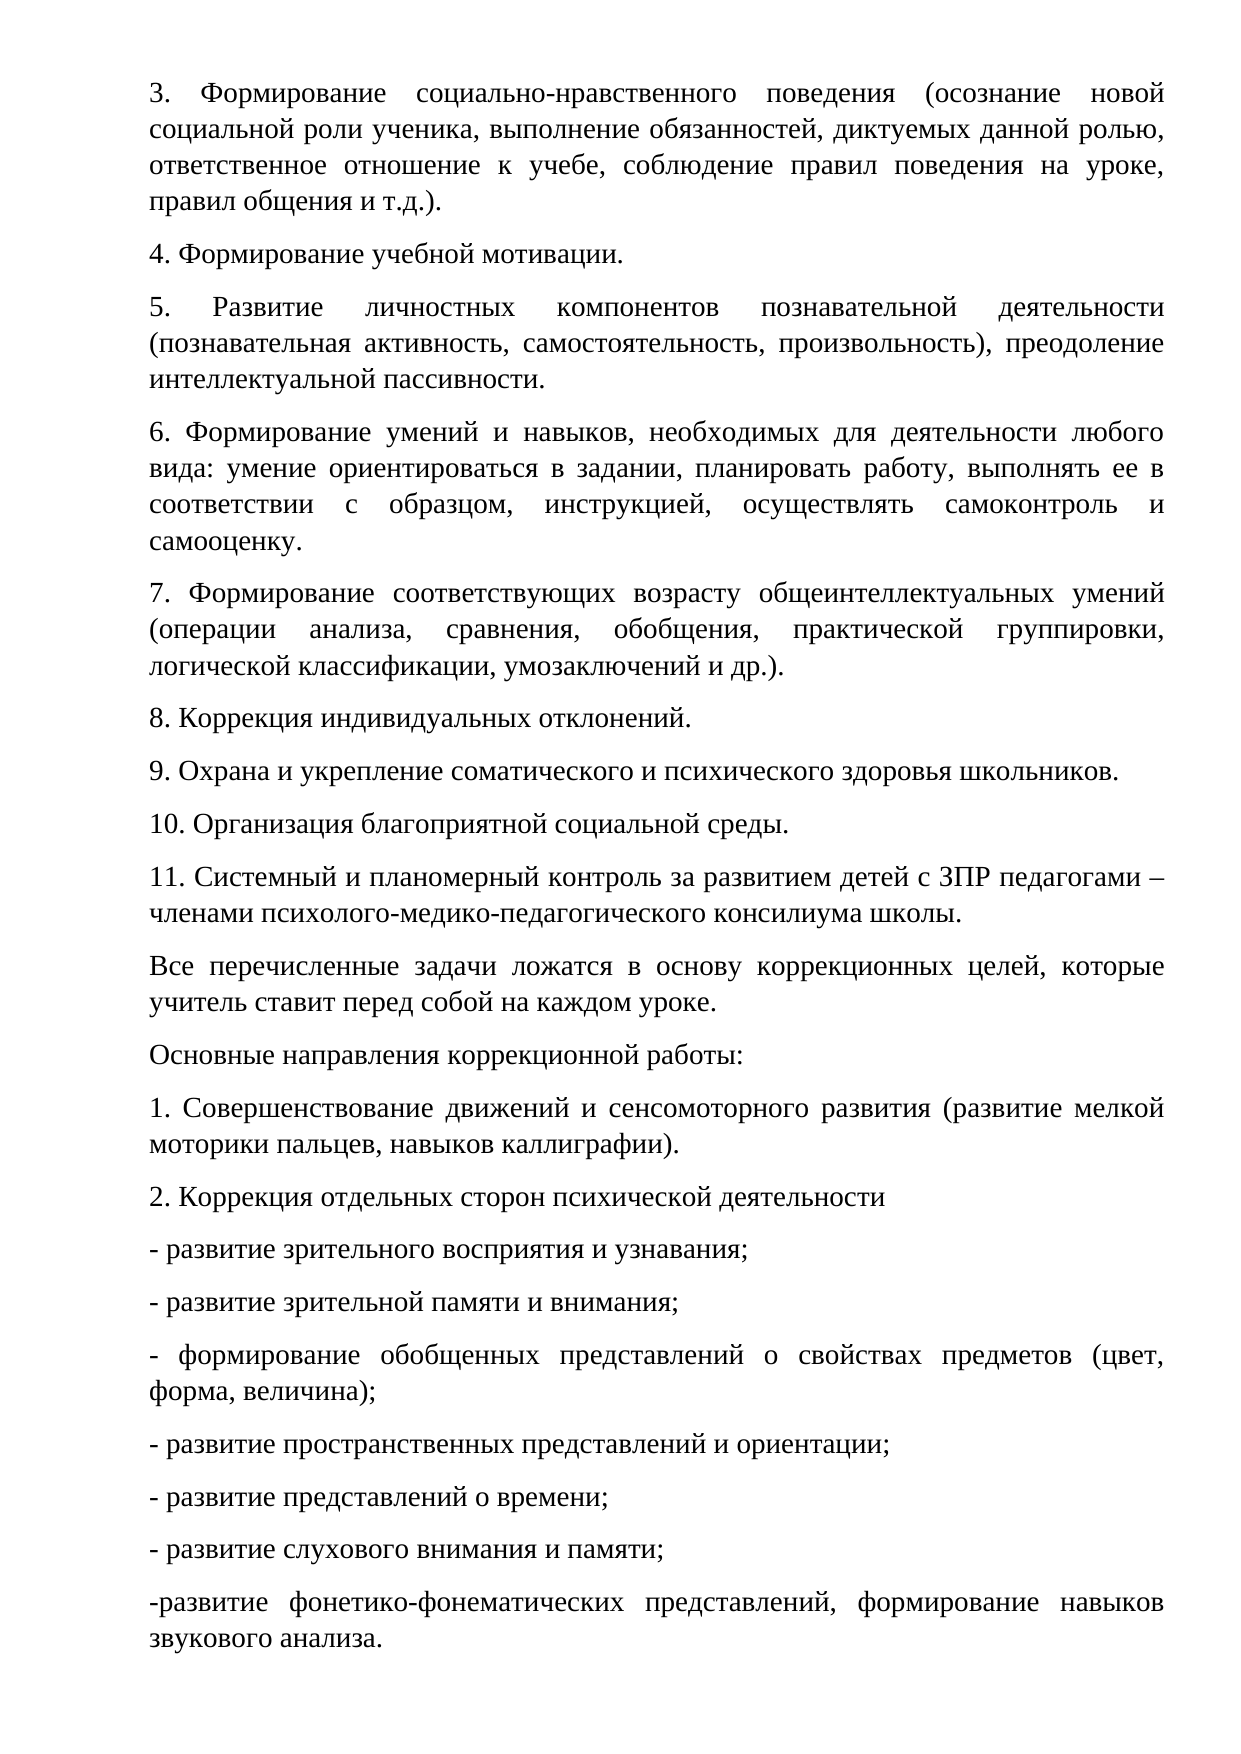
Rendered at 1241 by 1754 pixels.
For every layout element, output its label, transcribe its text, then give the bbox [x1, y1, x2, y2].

text 3. Формирование социально-нравственного поведения (осознание новой социальной роли ученика, выполнение обязанностей, диктуемых данной ролью, ответственное отношение к учебе, соблюдение правил поведения на уроке, правил общения и т.д.). [149, 75, 1165, 217]
text 2. Коррекция отдельных сторон психической деятельности [149, 1179, 1165, 1212]
text 10. Организация благоприятной социальной среды. [149, 806, 1165, 840]
text 4. Формирование учебной мотивации. [149, 236, 1165, 270]
text - развитие слухового внимания и памяти; [149, 1532, 1165, 1565]
text - развитие зрительного восприятия и узнавания; [149, 1231, 1165, 1265]
text - развитие представлений о времени; [149, 1479, 1165, 1512]
text - формирование обобщенных представлений о свойствах предметов (цвет, форма, величина); [149, 1337, 1165, 1407]
text - развитие зрительной памяти и внимания; [149, 1284, 1165, 1318]
text Основные направления коррекционной работы: [149, 1037, 1165, 1070]
text 11. Системный и планомерный контроль за развитием детей с ЗПР педагогами – членами психолого-медико-педагогического консилиума школы. [149, 859, 1165, 929]
text 5. Развитие личностных компонентов познавательной деятельности (познавательная активность, самостоятельность, произвольность), преодоление интеллектуальной пассивности. [149, 289, 1165, 395]
text -развитие фонетико-фонематических представлений, формирование навыков звукового анализа. [149, 1584, 1165, 1654]
text 7. Формирование соответствующих возрасту общеинтеллектуальных умений (операции анализа, сравнения, обобщения, практической группировки, логической классификации, умозаключений и др.). [149, 575, 1165, 681]
text - развитие пространственных представлений и ориентации; [149, 1426, 1165, 1459]
text 8. Коррекция индивидуальных отклонений. [149, 701, 1165, 734]
text 6. Формирование умений и навыков, необходимых для деятельности любого вида: умение ориентироваться в задании, планировать работу, выполнять ее в соответствии с образцом, инструкцией, осуществлять самоконтроль и самооценку. [149, 414, 1165, 556]
text 9. Охрана и укрепление соматического и психического здоровья школьников. [149, 753, 1165, 787]
text 1. Совершенствование движений и сенсомоторного развития (развитие мелкой моторики пальцев, навыков каллиграфии). [149, 1090, 1165, 1159]
text Все перечисленные задачи ложатся в основу коррекционных целей, которые учитель ставит перед собой на каждом уроке. [149, 948, 1165, 1018]
